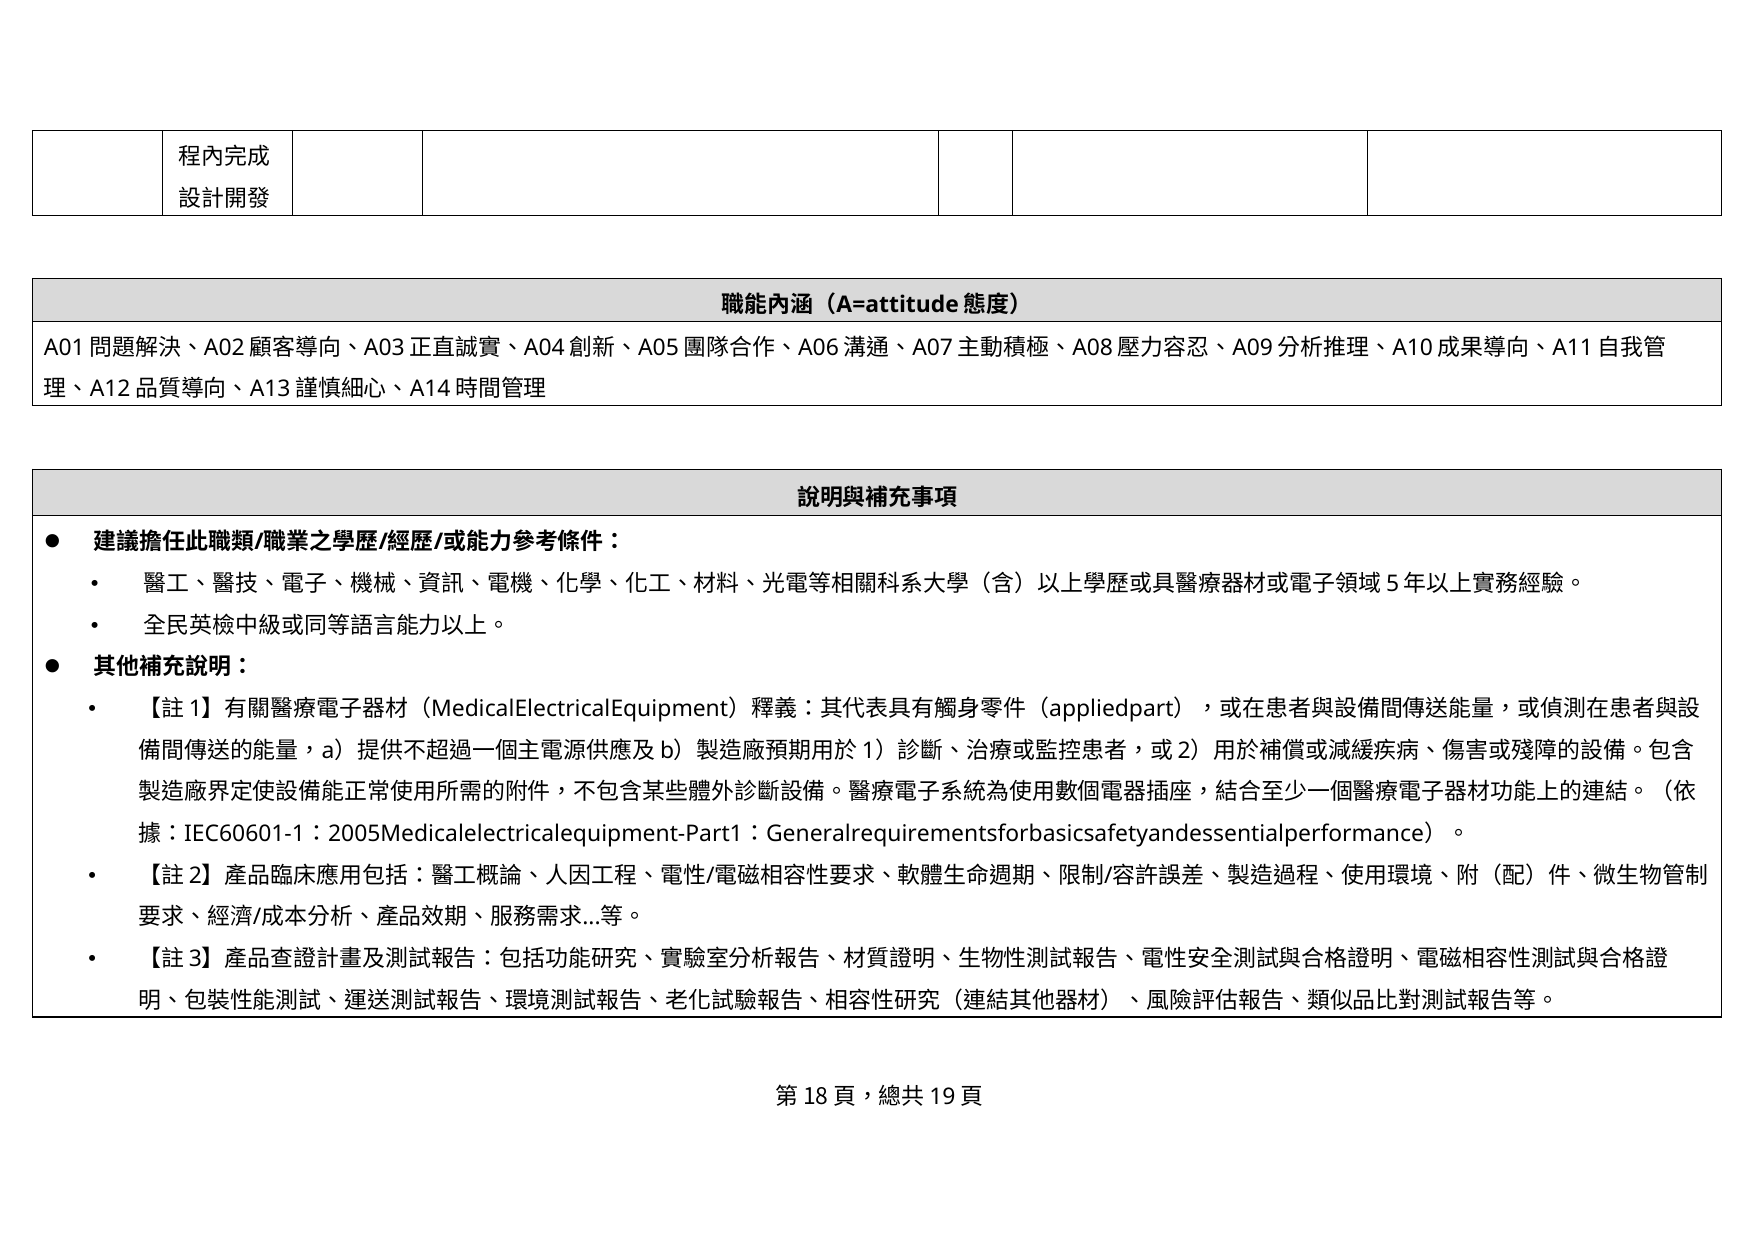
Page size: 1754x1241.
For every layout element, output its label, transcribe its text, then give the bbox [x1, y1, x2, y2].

table_cell [423, 131, 938, 214]
table_cell [33, 131, 162, 214]
table_cell 建議擔任此職類/職業之學歷/經歷/或能力參考條件： 醫工、醫技、電子、機械、資訊、電機、化學、化工、材料、光電等相關科系大學（含）以上學歷或具醫療器材或電子領域5年以上實務經驗。 全民英檢中級或同等語言能力以上。 其他補充說明： 【註1】有關醫療電子器材（MedicalElectricalEquipment）釋義：其代表具有觸身零件（appliedpart），或在患者與設備間傳送能量，或偵測在患者與設備間傳送的能量，a）提供不超過一個主電源供應及b）製造廠預期用於1）診斷、治療或監控患者，或2）用於補償或減緩疾病、傷害或殘障的設備。包含製造廠界定使設備能正常使用所需的附件，不包含某些體外診斷設備。醫療電子系統為使用數個電器插座，結合至少一個醫療電子器材功能上的連結。（依據：IEC60601-1：2005Medicalelectricalequipment-Part1：Generalrequirementsforbasicsafetyandessentialperformance）。 【註2】產品臨床應用包括：醫工概論、人因工程、電性/電磁相容性要求、軟體生命週期、限制/容許誤差、製造過程、使用環境、附（配）件、微生物管制要求、經濟/成本分析、產品效期、服務需求...等。 【註3】產品查證計畫及測試報告：包括功能研究、實驗室分析報告、材質證明、生物性測試報告、電性安全測試與合格證明、電磁相容性測試與合格證明、包裝性能測試、運送測試報告、環境測試報告、老化試驗報告、相容性研究（連結其他器材）、風險評估報告、類似品比對測試報告等。 [33, 516, 1721, 1016]
table_cell 程內完成設計開發 [163, 131, 292, 214]
table_header 職能內涵（A=attitude態度） [33, 279, 1721, 321]
table_cell [1013, 131, 1367, 214]
table_header 說明與補充事項 [33, 470, 1721, 515]
table_cell [1368, 131, 1721, 214]
table_cell [293, 131, 422, 214]
table_cell [939, 131, 1012, 214]
table_cell A01問題解決、A02顧客導向、A03正直誠實、A04創新、A05團隊合作、A06溝通、A07主動積極、A08壓力容忍、A09分析推理、A10成果導向、A11自我管理、A12品質導向、A13謹慎細心、A14時間管理 [33, 322, 1721, 405]
